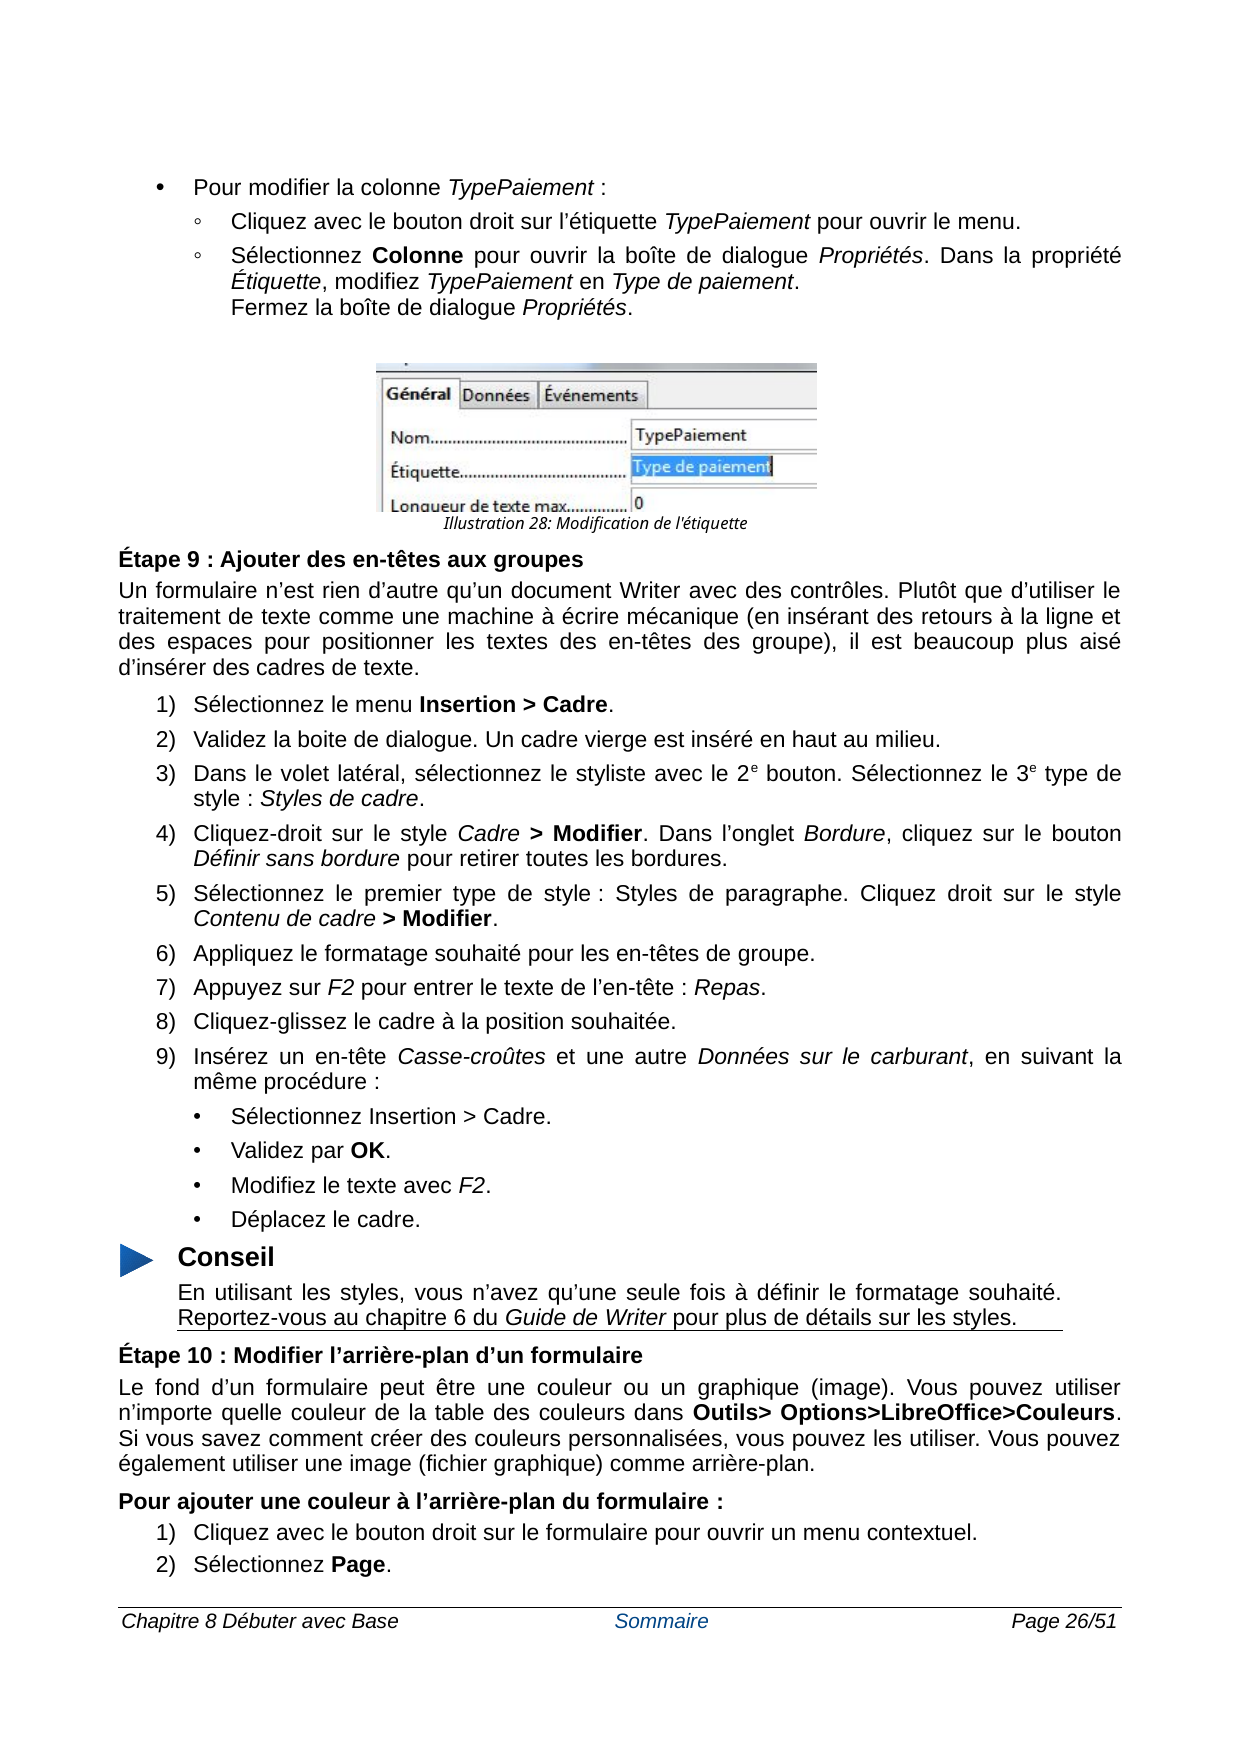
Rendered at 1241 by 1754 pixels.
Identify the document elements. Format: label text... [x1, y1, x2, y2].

list Appliquez le formatage souhaité pour les en-têtes de groupe. [156, 940, 1122, 966]
text En utilisant les styles, vous n’avez qu’une seule fois à définir le formatage souhaité. Reportez-vous au chapitre 6 du Guide de Writer pour plus de détails sur les styles. [177, 1279, 1063, 1330]
text Un formulaire n’est rien d’autre qu’un document Writer avec des contrôles. Plutôt que d’utiliser le traitement de texte comme une machine à écrire mécanique (en insérant des retours à la ligne et des espaces pour positionner les textes des en-têtes des groupe), il est beaucoup plus aisé d’insérer des cadres de texte. [118, 578, 1122, 680]
list Validez la boite de dialogue. Un cadre vierge est inséré en haut au milieu. [156, 726, 1122, 752]
list Dans le volet latéral, sélectionnez le styliste avec le 2e bouton. Sélectionnez le 3e type de style : Styles de cadre. [156, 761, 1122, 812]
text Illustration 28: Modification de l'étiquette [376, 512, 817, 535]
list Appuyez sur F2 pour entrer le texte de l’en-tête : Repas. [156, 975, 1122, 1000]
picture [376, 363, 817, 512]
list Conseil [80, 1242, 1122, 1279]
list Sélectionnez Page. [156, 1551, 1122, 1577]
list Cliquez-glissez le cadre à la position souhaitée. [156, 1009, 1122, 1034]
text Le fond d’un formulaire peut être une couleur ou un graphique (image). Vous pouvez utiliser n’importe quelle couleur de la table des couleurs dans Outils> Options>LibreOffice>Couleurs. Si vous savez comment créer des couleurs personnalisées, vous pouvez les utiliser. Vous pouvez également utiliser une image (fichier graphique) comme arrière-plan. [118, 1374, 1122, 1477]
text Étape 10 : Modifier l’arrière-plan d’un formulaire [118, 1343, 1122, 1368]
list Déplacez le cadre. [193, 1207, 1122, 1233]
list Sélectionnez le premier type de style : Styles de paragraphe. Cliquez droit sur le style Contenu de cadre > Modifier. [156, 880, 1122, 931]
list Cliquez-droit sur le style Cadre > Modifier. Dans l’onglet Bordure, cliquez sur le bouton Définir sans bordure pour retirer toutes les bordures. [156, 821, 1122, 872]
list Pour modifier la colonne TypePaiement : [156, 173, 1122, 201]
subtitle Pour ajouter une couleur à l’arrière-plan du formulaire : [118, 1488, 1122, 1514]
list Sélectionnez Insertion > Cadre. [193, 1103, 1122, 1129]
list Cliquez avec le bouton droit sur le formulaire pour ouvrir un menu contextuel. [156, 1520, 1122, 1545]
list Validez par OK. [193, 1138, 1122, 1164]
list Modifiez le texte avec F2. [193, 1172, 1122, 1198]
list Sélectionnez le menu Insertion > Cadre. [156, 692, 1122, 717]
list Sélectionnez Colonne pour ouvrir la boîte de dialogue Propriétés. Dans la propriété Étiquette, modifiez TypePaiement en Type de paiement. Fermez la boîte de dialogue Propriétés. [193, 241, 1122, 320]
list Cliquez avec le bouton droit sur l’étiquette TypePaiement pour ouvrir le menu. [193, 207, 1122, 235]
list Insérez un en-tête Casse-croûtes et une autre Données sur le carburant, en suivant la même procédure : [156, 1043, 1122, 1094]
subtitle Étape 9 : Ajouter des en-têtes aux groupes [118, 352, 1122, 572]
